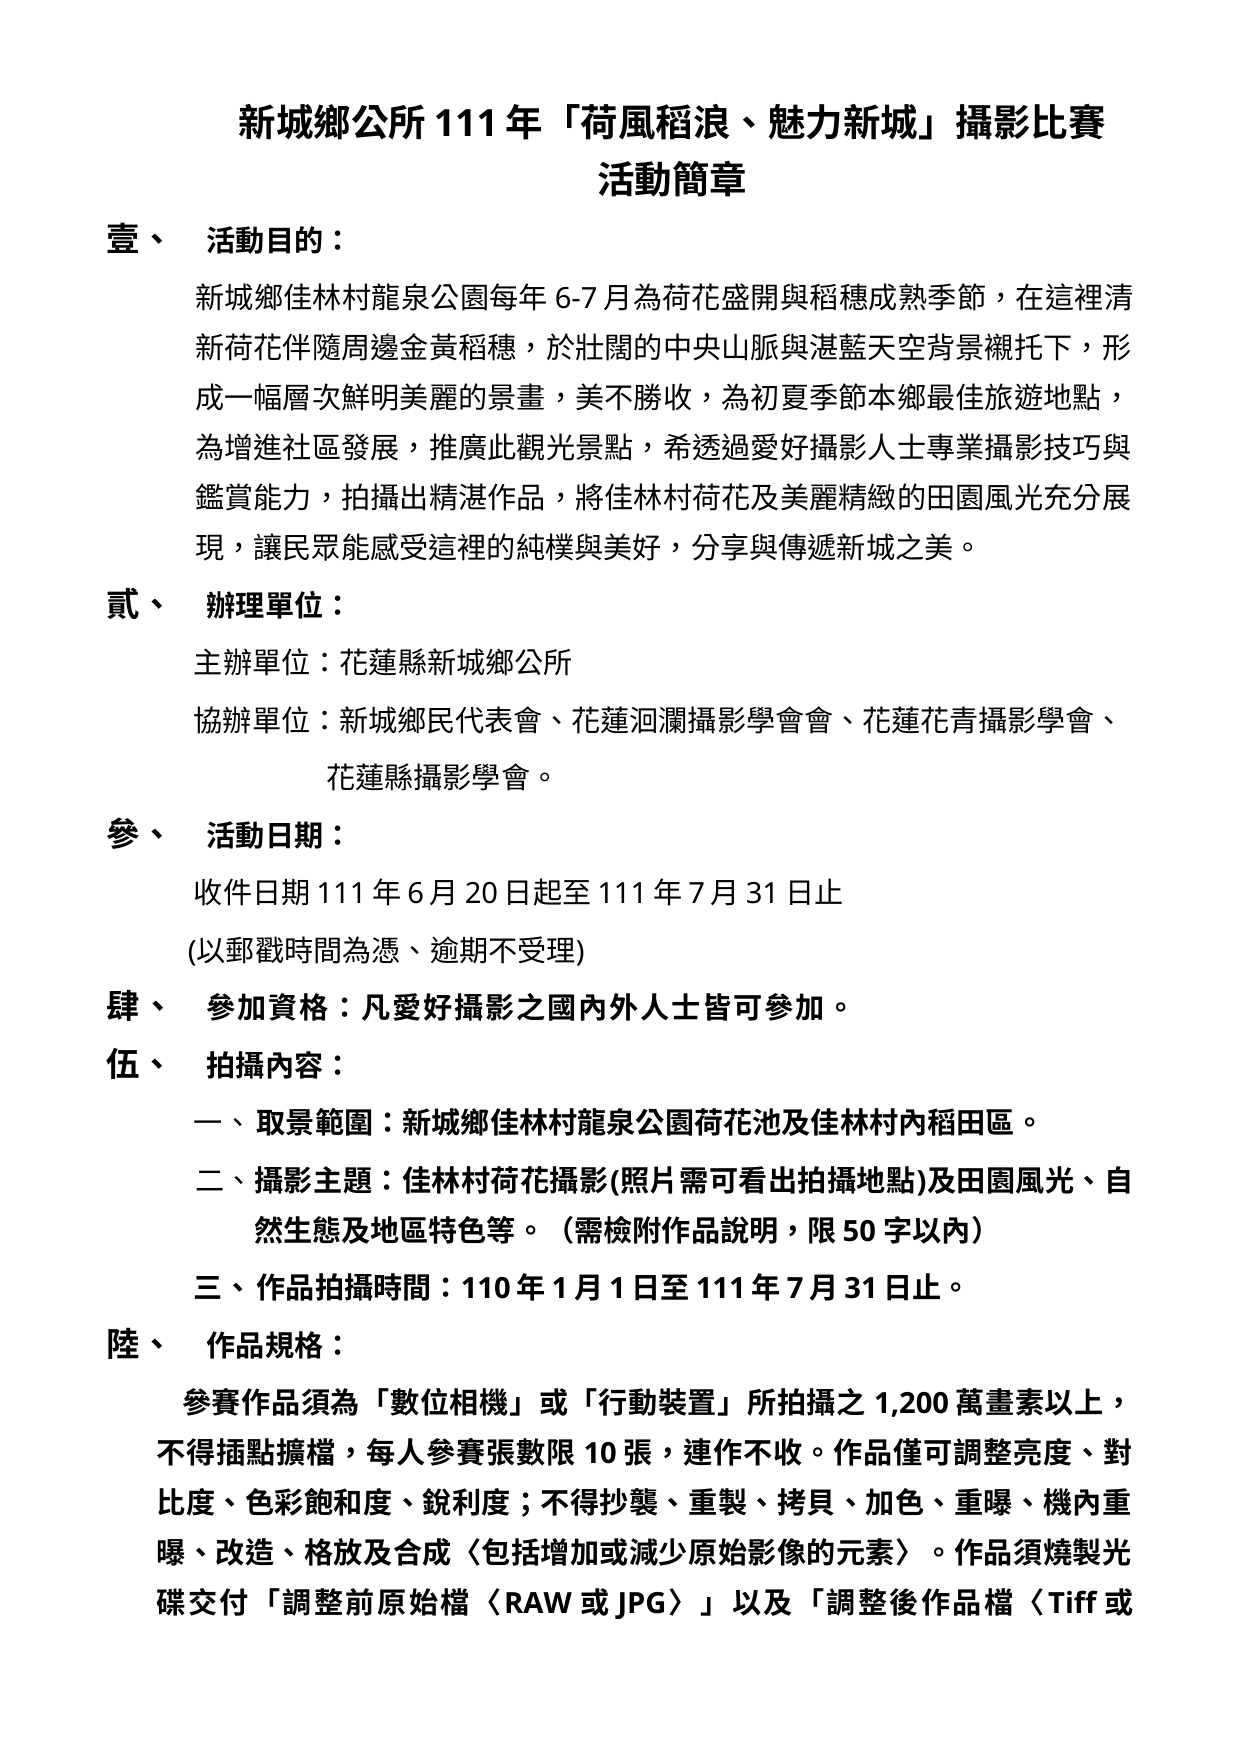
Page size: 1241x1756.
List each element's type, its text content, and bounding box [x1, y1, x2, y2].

list 作品規格： [106, 1316, 1134, 1366]
list 參加資格：凡愛好攝影之國內外人士皆可參加。 [106, 979, 1134, 1029]
list 攝影主題：佳林村荷花攝影(照片需可看出拍攝地點)及田園風光、自然生態及地區特色等。（需檢附作品說明，限50 字以內） [195, 1151, 1134, 1251]
list 取景範圍：新城鄉佳林村龍泉公園荷花池及佳林村內稻田區。 [194, 1094, 1134, 1144]
text 協辦單位：新城鄉民代表會、花蓮洄瀾攝影學會會、花蓮花青攝影學會、 [194, 691, 1134, 741]
list 作品拍攝時間：110年1月1日至111年7月31日止。 [194, 1259, 1134, 1309]
text 活動簡章 [210, 154, 1134, 204]
list 活動目的： [106, 211, 1134, 261]
list 活動日期： [106, 806, 1134, 856]
text 收件日期111年6月20日起至111年7月31日止 [194, 864, 1134, 914]
list 拍攝內容： [106, 1036, 1134, 1086]
text 新城鄉公所111年「荷風稻浪、魅力新城」攝影比賽 [210, 96, 1134, 146]
text 參賽作品須為「數位相機」或「行動裝置」所拍攝之1,200萬畫素以上，不得插點擴檔，每人參賽張數限10張，連作不收。作品僅可調整亮度、對比度、色彩飽和度、銳利度；不得抄襲、重製、拷貝、加色、重曝、機內重曝、改造、格放及合成〈包括增加或減少原始影像的元素〉。作品須燒製光碟交付「調整前原始檔〈RAW或JPG〉」以及「調整後作品檔〈Tiff或 [156, 1374, 1134, 1624]
text 新城鄉佳林村龍泉公園每年6-7月為荷花盛開與稻穗成熟季節，在這裡清新荷花伴隨周邊金黃稻穗，於壯闊的中央山脈與湛藍天空背景襯托下，形成一幅層次鮮明美麗的景畫，美不勝收，為初夏季節本鄉最佳旅遊地點，為增進社區發展，推廣此觀光景點，希透過愛好攝影人士專業攝影技巧與鑑賞能力，拍攝出精湛作品，將佳林村荷花及美麗精緻的田園風光充分展現，讓民眾能感受這裡的純樸與美好，分享與傳遞新城之美。 [195, 269, 1134, 569]
text 花蓮縣攝影學會。 [239, 749, 1134, 799]
text 主辦單位：花蓮縣新城鄉公所 [194, 634, 1134, 684]
text (以郵戳時間為憑、逾期不受理) [129, 921, 1134, 971]
list 辦理單位： [106, 576, 1134, 626]
